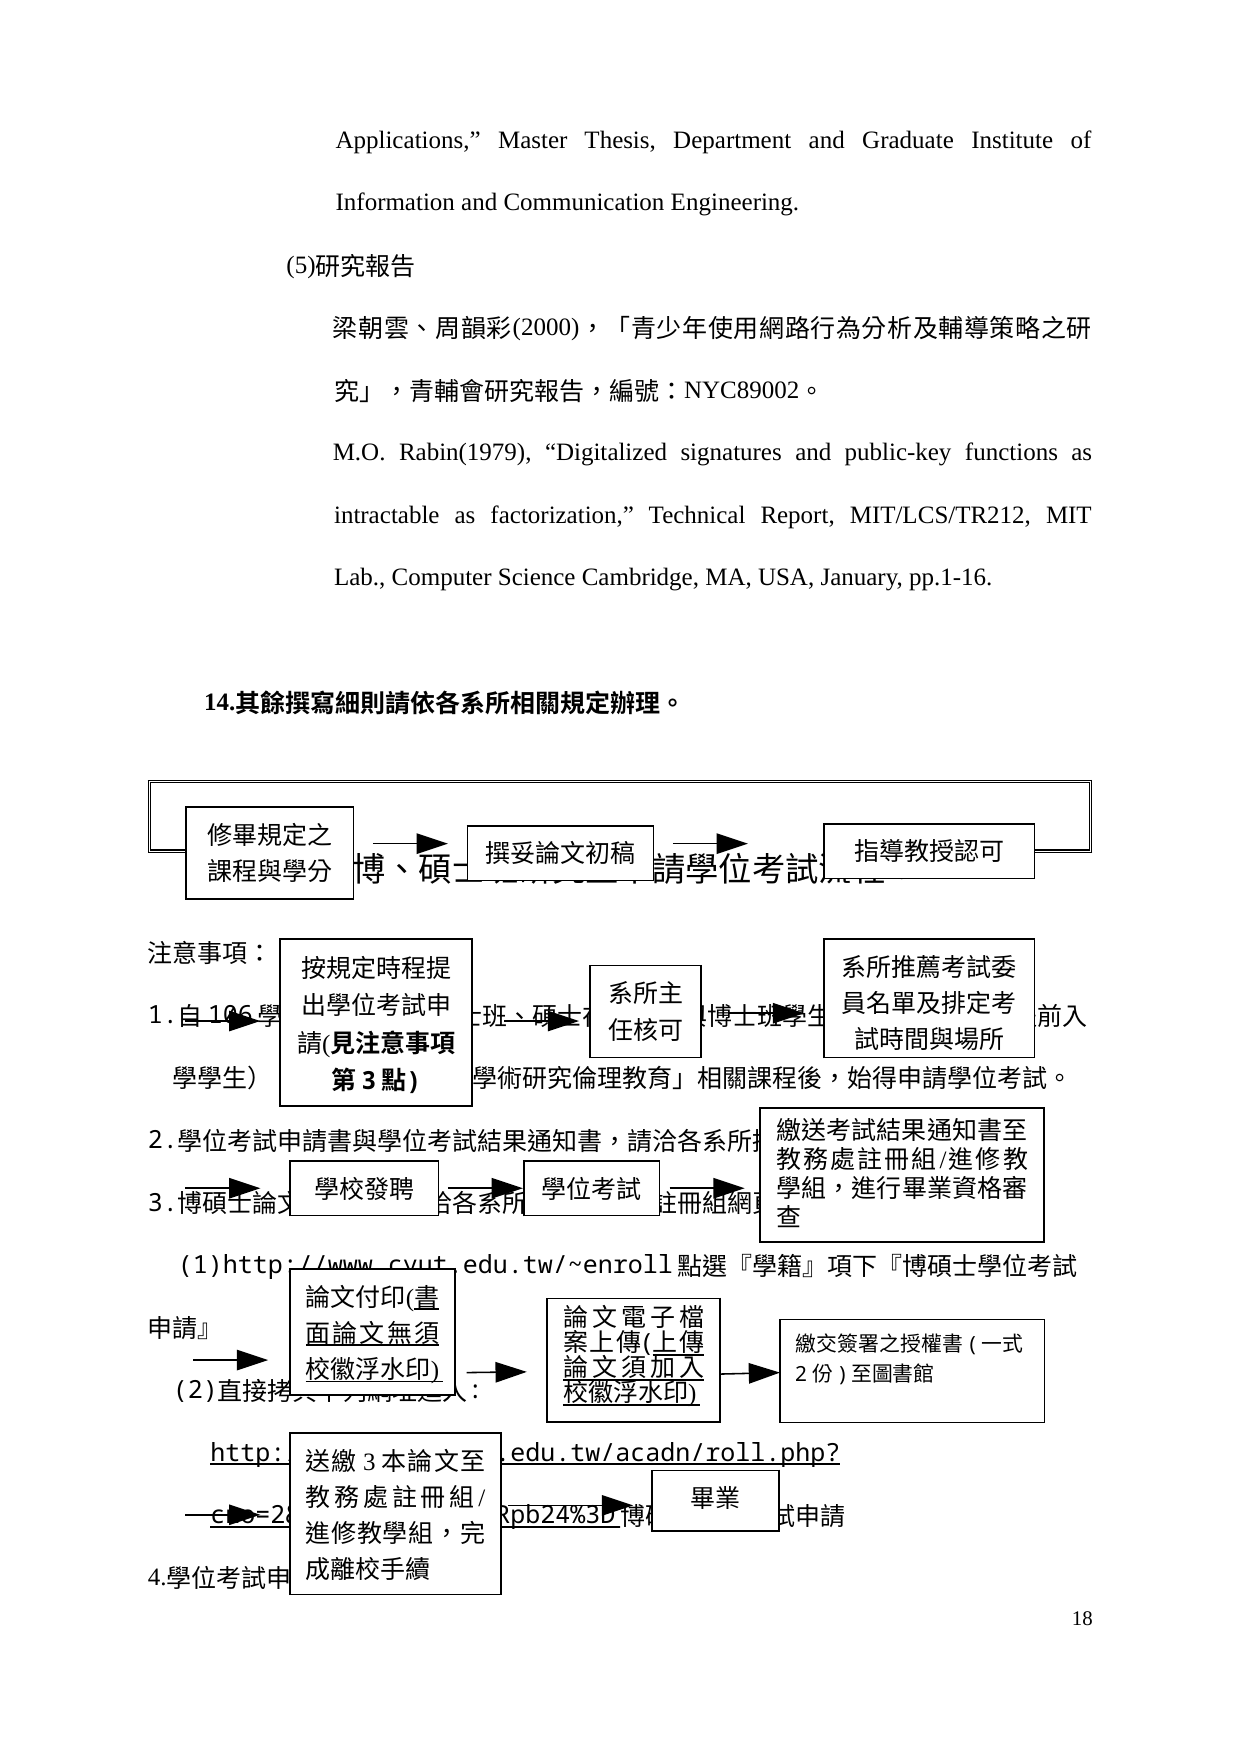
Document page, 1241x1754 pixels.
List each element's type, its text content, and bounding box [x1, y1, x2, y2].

text 畢業 [667, 1478, 763, 1515]
text http://xms.ctl.cyut.edu.tw/acadn/roll.php?cno=2&id=YXBwbGljYXRpb24%3D博碩士學位考試申請 [210, 1410, 1110, 1535]
text 按規定時程提出學位考試申請(見注意事項第3點) [296, 947, 456, 1097]
text [721, 1374, 779, 1410]
text (1)http://www.cyut.edu.tw/~enroll點選『學籍』項下『博碩士學位考試申請』 [148, 1222, 1092, 1347]
text 撰妥論文初稿 [483, 834, 637, 870]
text 學校發聘 [306, 1169, 422, 1205]
text 論文電子檔案上傳(上傳論文須加入 [563, 1307, 704, 1379]
text 校徽浮水印) [306, 1346, 439, 1381]
text 繳送考試結果通知書至教務處註冊組/進修教學組，進行畢業資格審查 [776, 1116, 1028, 1233]
text [1045, 1347, 1090, 1410]
text 2.學位考試申請書與學位考試結果通知書，請洽各系所拷貝。 [148, 1097, 1092, 1160]
text 系所推薦考試委員名單及排定考試時間與場所 [839, 947, 1019, 1049]
text Applications,” Master Thesis, Department and Graduate Institute of Information and Communication Engineering. [335, 97, 1092, 222]
text [721, 1347, 779, 1373]
text 論文付印(書面論文無須 [306, 1277, 439, 1344]
text 校徽浮水印) [563, 1381, 704, 1407]
text [654, 835, 716, 842]
text (2)直接拷貝下列網址進入: [148, 1347, 546, 1410]
text 14.其餘撰寫細則請依各系所相關規定辦理。 [204, 660, 1092, 722]
text 3.博碩士論文格式規範請洽各系所或至教務處註冊組網頁下載，其進入方式有二： [148, 1160, 759, 1222]
text 1.自106學年度起入學之碩士班、碩士在職專班與博士班學生（含105學年度提前入學學生），需修習並通過「學術研究倫理教育」相關課程後，始得申請學位考試。 [473, 972, 1092, 1097]
text 指導教授認可 [839, 832, 1019, 868]
text 3.博碩士論文格式規範請洽各系所或至教務處註冊組網頁下載，其進入方式有二： [1045, 1160, 1092, 1222]
text 注意事項： [148, 879, 1092, 972]
text 1.自106學年度起入學之碩士班、碩士在職專班與博士班學生（含105學年度提前入學學生），需修習並通過「學術研究倫理教育」相關課程後，始得申請學位考試。 [148, 972, 279, 1097]
text [354, 835, 416, 842]
text [306, 1382, 439, 1386]
text 送繳3本論文至教務處註冊組/進修教學組，完成離校手續 [306, 1441, 485, 1586]
text (5)研究報告 [286, 222, 1092, 285]
text 修畢規定之課程與學分 [202, 815, 337, 888]
text M.O. Rabin(1979), “Digitalized signatures and public-key functions as intractable as factorization,” Technical Report, MIT/LCS/TR212, MIT Lab., Computer Science Cambridge, MA, USA, January, pp.1-16. [333, 410, 1092, 597]
text 系所主任核可 [606, 974, 685, 1046]
text 4.學位考試申請時程： [148, 1535, 1092, 1597]
text 學位考試 [539, 1169, 644, 1205]
text http://xms.ctl.cyut.edu.tw/acadn/roll.php?cno=2&id=YXBwbGljYXRpb24%3D博碩士學位考試申請 [210, 1465, 289, 1526]
text [725, 835, 823, 842]
text 梁朝雲、周韻彩(2000)，「青少年使用網路行為分析及輔導策略之研究」，青輔會研究報告，編號：NYC89002。 [333, 285, 1092, 410]
text 博、碩士班研究生申請學位考試流程： [354, 842, 920, 891]
text [425, 835, 467, 842]
